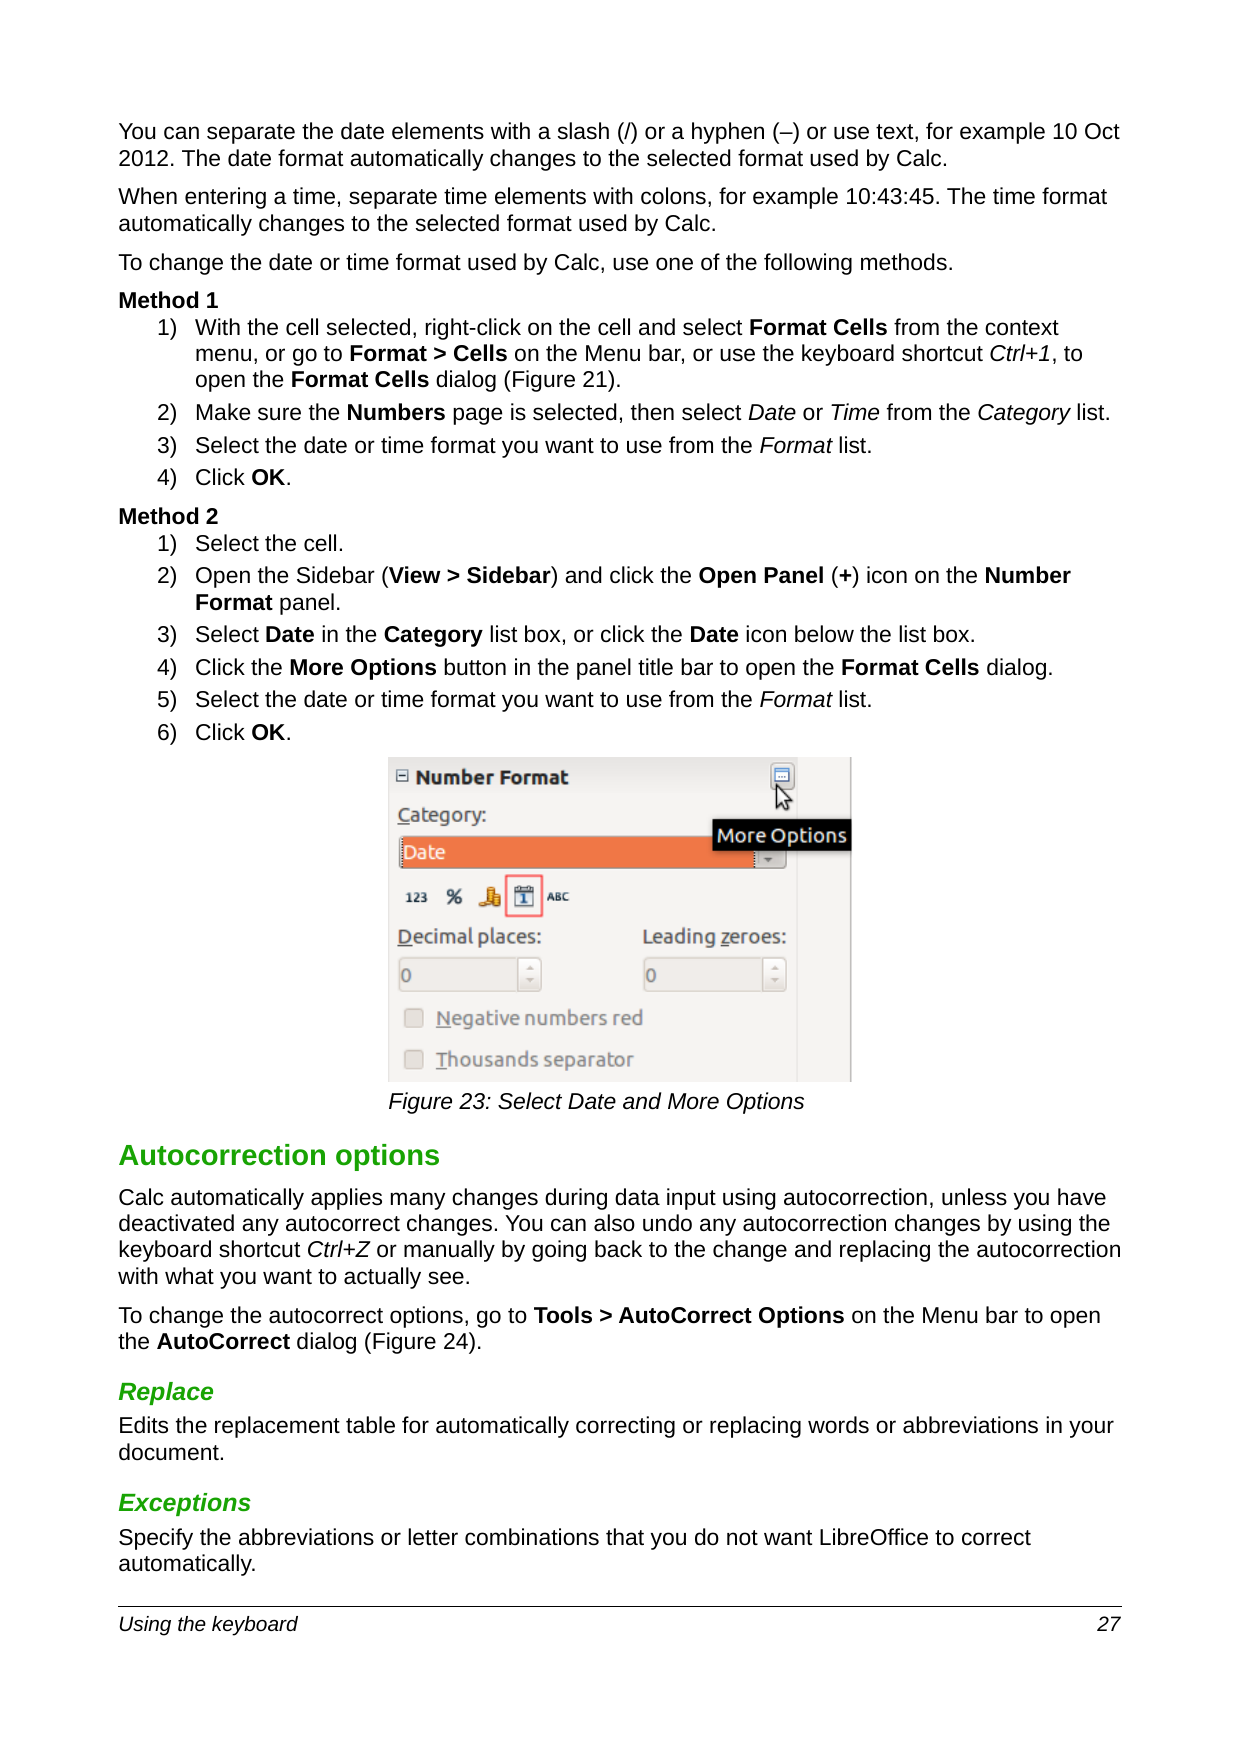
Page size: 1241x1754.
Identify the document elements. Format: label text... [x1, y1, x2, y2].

text Figure 23: Select Date and More Options [388, 1088, 852, 1115]
list Click OK. [177, 719, 1122, 745]
text When entering a time, separate time elements with colons, for example 10:43:45. The time format automatically changes to the selected format used by Calc. [118, 183, 1122, 236]
subtitle Exceptions [118, 1488, 1122, 1517]
text You can separate the date elements with a slash (/) or a hyphen (–) or use text, for example 10 Oct 2012. The date format automatically changes to the selected format used by Calc. [118, 118, 1122, 171]
text Method 1 [118, 287, 1122, 314]
subtitle Replace [118, 1377, 1122, 1406]
list Select Date in the Category list box, or click the Date icon below the list box. [177, 621, 1122, 647]
picture [388, 757, 853, 1082]
text Specify the abbreviations or letter combinations that you do not want LibreOffice to correct automatically. [118, 1523, 1122, 1576]
list With the cell selected, right-click on the cell and select Format Cells from the context menu, or go to Format > Cells on the Menu bar, or use the keyboard shortcut Ctrl+1, to open the Format Cells dialog (Figure 21). [177, 314, 1122, 393]
text To change the autocorrect options, go to Tools > AutoCorrect Options on the Menu bar to open the AutoCorrect dialog (Figure 24). [118, 1302, 1122, 1354]
list Select the date or time format you want to use from the Format list. [177, 432, 1122, 458]
text To change the date or time format used by Calc, use one of the following methods. [118, 248, 1122, 275]
text Method 2 [118, 503, 1122, 529]
list Make sure the Numbers page is selected, then select Date or Time from the Category list. [177, 399, 1122, 425]
text Calc automatically applies many changes during data input using autocorrection, unless you have deactivated any autocorrect changes. You can also undo any autocorrection changes by using the keyboard shortcut Ctrl+Z or manually by going back to the change and replacing the autocorrection with what you want to actually see. [118, 1184, 1122, 1289]
list Select the cell. [177, 529, 1122, 556]
text Edits the replacement table for automatically correcting or replacing words or abbreviations in your document. [118, 1412, 1122, 1465]
list Open the Sidebar (View > Sidebar) and click the Open Panel (+) icon on the Number Format panel. [177, 562, 1122, 615]
list Select the date or time format you want to use from the Format list. [177, 686, 1122, 713]
list Click OK. [177, 464, 1122, 491]
subtitle Autocorrection options [118, 1138, 1122, 1171]
list Click the More Options button in the panel title bar to open the Format Cells dialog. [177, 654, 1122, 680]
